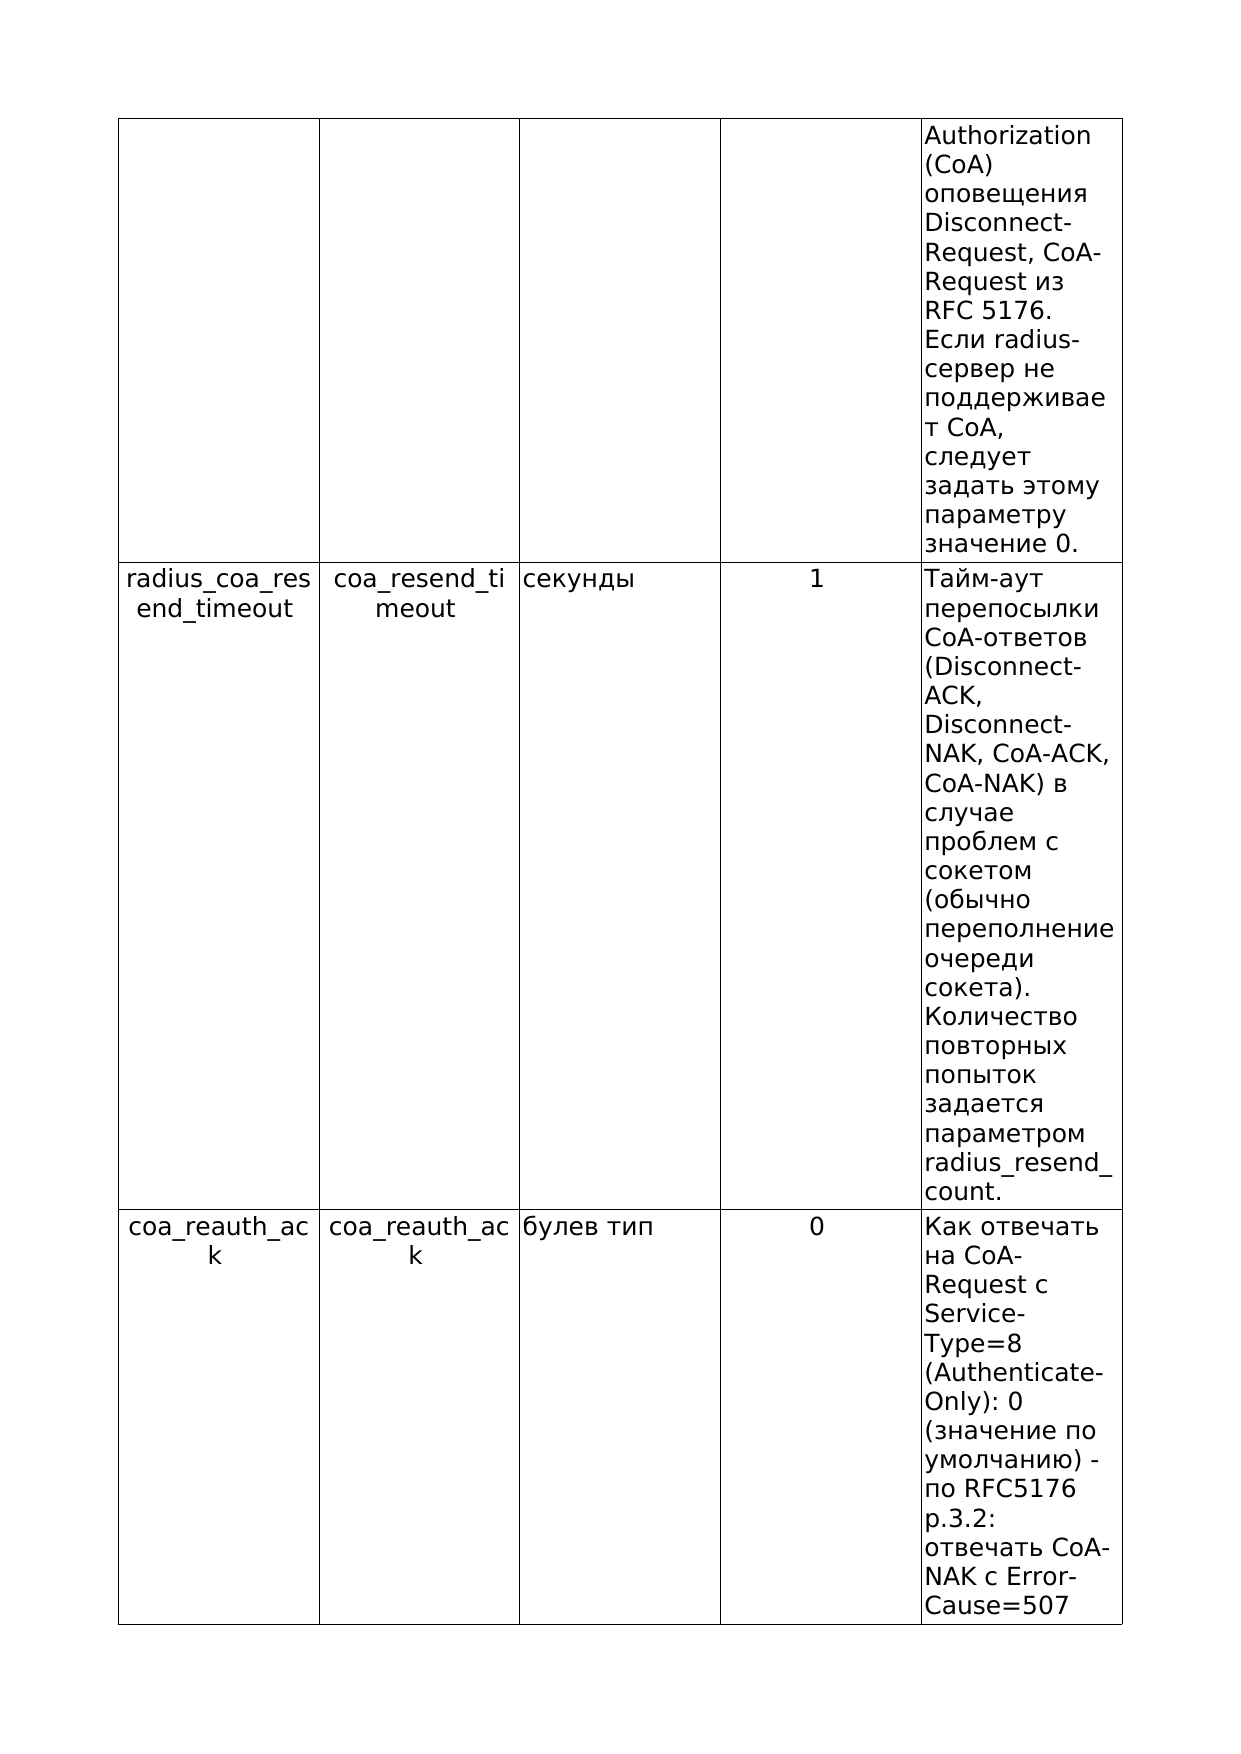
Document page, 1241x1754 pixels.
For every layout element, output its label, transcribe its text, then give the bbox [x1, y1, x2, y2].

table_cell 0 [721, 1210, 921, 1623]
table_cell coa_reauth_ack [119, 1210, 319, 1623]
table_cell [320, 119, 519, 562]
table_cell Authorization (CoA) оповещения Disconnect-Request, CoA-Request из RFC 5176. Если radius-сервер не поддерживает CoA, следует задать этому параметру значение 0. [922, 119, 1122, 562]
table_cell [721, 119, 921, 562]
table_cell [119, 119, 319, 562]
table_cell coa_reauth_ack [320, 1210, 519, 1623]
table_cell radius_coa_resend_timeout [119, 563, 319, 1209]
table_cell булев тип [520, 1210, 720, 1623]
table_cell секунды [520, 563, 720, 1209]
table_cell [520, 119, 720, 562]
table_cell Тайм-аут перепосылки CoA-ответов (Disconnect-ACK, Disconnect-NAK, CoA-ACK, CoA-NAK) в случае проблем с сокетом (обычно переполнение очереди сокета). Количество повторных попыток задается параметром radius_resend_count. [922, 563, 1122, 1209]
table_cell 1 [721, 563, 921, 1209]
table_cell Как отвечать на CoA-Request с Service-Type=8 (Authenticate-Only): 0 (значение по умолчанию) - по RFC5176 p.3.2: отвечать CoA-NAK с Error-Cause=507 [922, 1210, 1122, 1623]
table_cell coa_resend_timeout [320, 563, 519, 1209]
